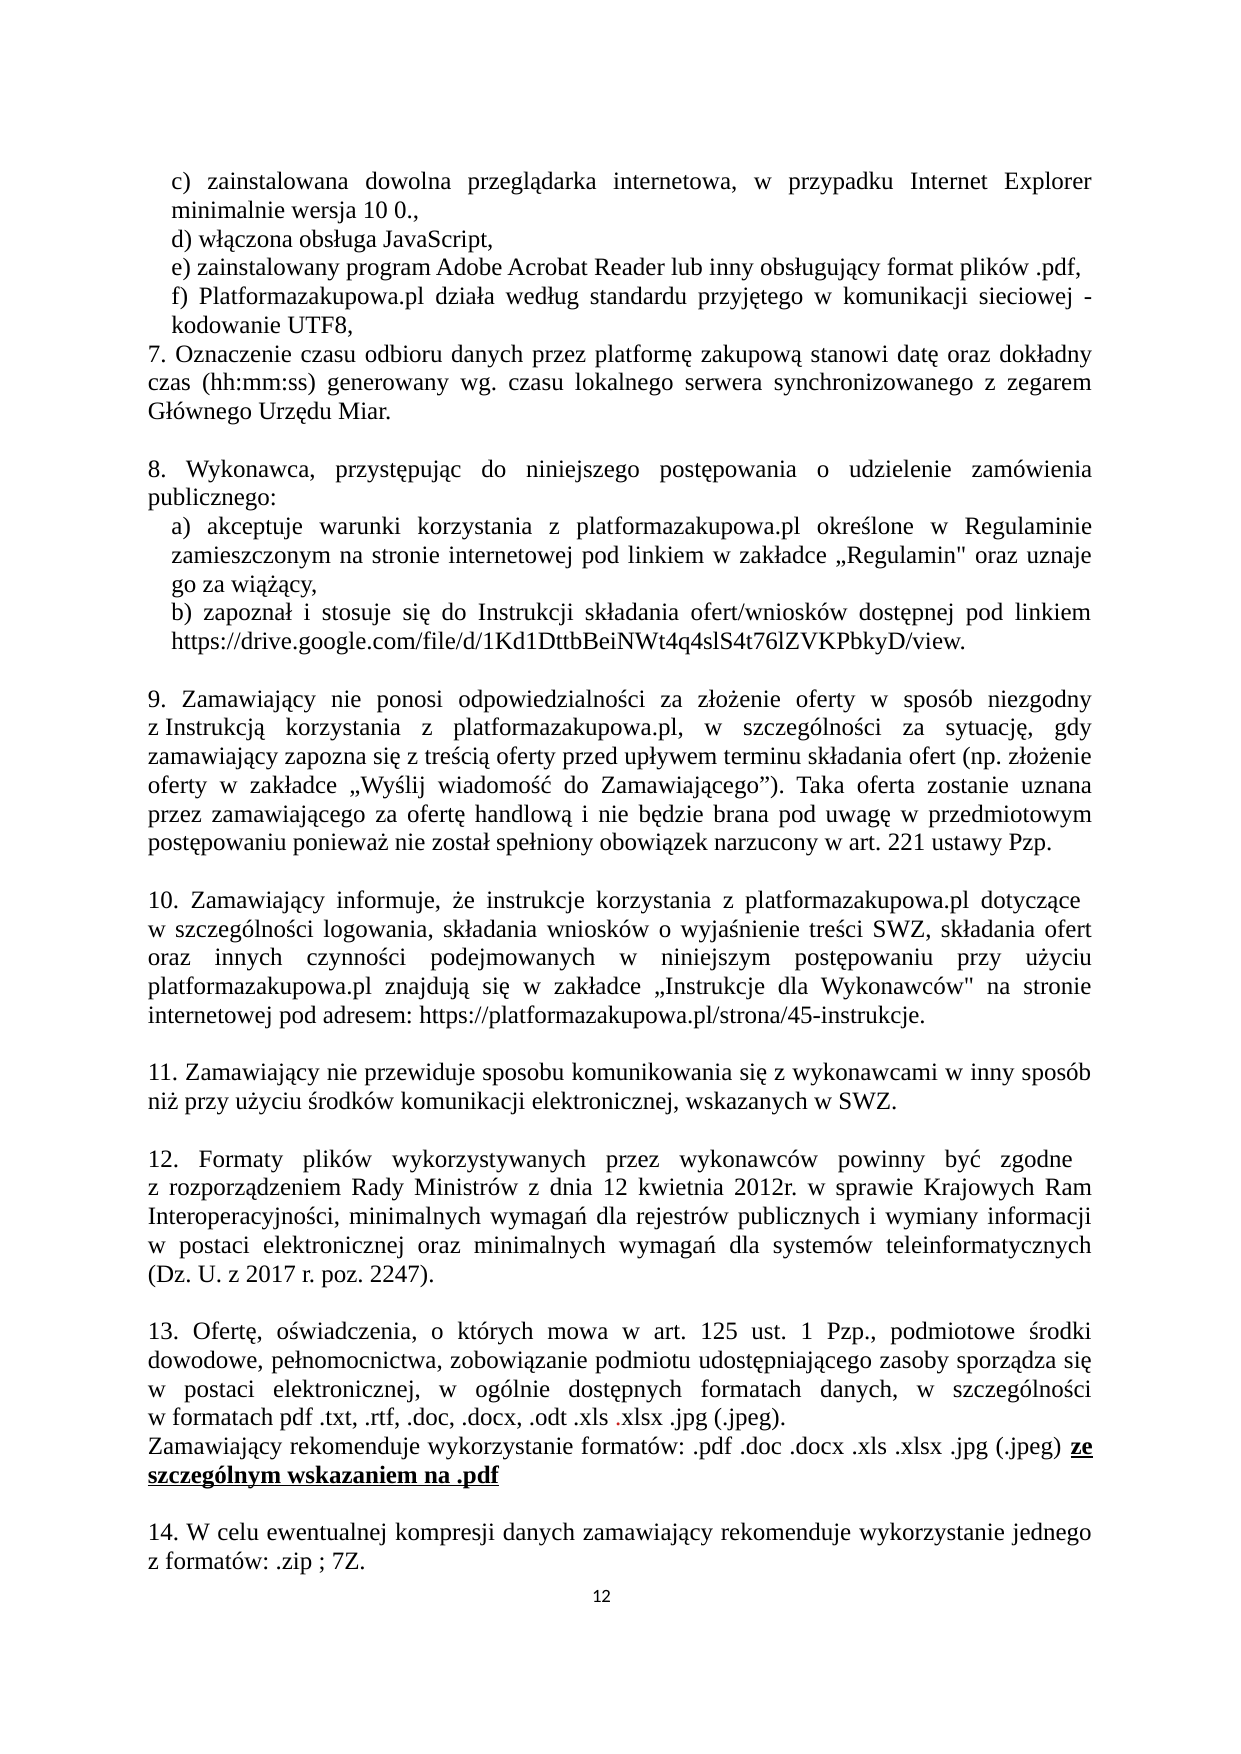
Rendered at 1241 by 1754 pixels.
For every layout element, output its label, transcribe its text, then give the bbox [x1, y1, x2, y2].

text e) zainstalowany program Adobe Acrobat Reader lub inny obsługujący format plików .pdf, [171, 252, 1093, 281]
text 9. Zamawiający nie ponosi odpowiedzialności za złożenie oferty w sposób niezgodny z Instrukcją korzystania z platformazakupowa.pl, w szczególności za sytuację, gdy zamawiający zapozna się z treścią oferty przed upływem terminu składania ofert (np. złożenie oferty w zakładce „Wyślij wiadomość do Zamawiającego”). Taka oferta zostanie uznana przez zamawiającego za ofertę handlową i nie będzie brana pod uwagę w przedmiotowym postępowaniu ponieważ nie został spełniony obowiązek narzucony w art. 221 ustawy Pzp. [148, 684, 1093, 856]
text 10. Zamawiający informuje, że instrukcje korzystania z platformazakupowa.pl dotyczące w szczególności logowania, składania wniosków o wyjaśnienie treści SWZ, składania ofert oraz innych czynności podejmowanych w niniejszym postępowaniu przy użyciu platformazakupowa.pl znajdują się w zakładce „Instrukcje dla Wykonawców" na stronie internetowej pod adresem: https://platformazakupowa.pl/strona/45-instrukcje. [148, 885, 1093, 1029]
text 7. Oznaczenie czasu odbioru danych przez platformę zakupową stanowi datę oraz dokładny czas (hh:mm:ss) generowany wg. czasu lokalnego serwera synchronizowanego z zegarem Głównego Urzędu Miar. [148, 339, 1093, 425]
text 12. Formaty plików wykorzystywanych przez wykonawców powinny być zgodne z rozporządzeniem Rady Ministrów z dnia 12 kwietnia 2012r. w sprawie Krajowych Ram Interoperacyjności, minimalnych wymagań dla rejestrów publicznych i wymiany informacji w postaci elektronicznej oraz minimalnych wymagań dla systemów teleinformatycznych (Dz. U. z 2017 r. poz. 2247). [148, 1144, 1093, 1287]
text f) Platformazakupowa.pl działa według standardu przyjętego w komunikacji sieciowej - kodowanie UTF8, [171, 281, 1093, 339]
text 8. Wykonawca, przystępując do niniejszego postępowania o udzielenie zamówienia publicznego: [148, 454, 1093, 511]
text d) włączona obsługa JavaScript, [171, 224, 1093, 252]
text 14. W celu ewentualnej kompresji danych zamawiający rekomenduje wykorzystanie jednego z formatów: .zip ; 7Z. [148, 1517, 1093, 1575]
text 11. Zamawiający nie przewiduje sposobu komunikowania się z wykonawcami w inny sposób niż przy użyciu środków komunikacji elektronicznej, wskazanych w SWZ. [148, 1057, 1093, 1115]
text b) zapoznał i stosuje się do Instrukcji składania ofert/wniosków dostępnej pod linkiem https://drive.google.com/file/d/1Kd1DttbBeiNWt4q4slS4t76lZVKPbkyD/view. [171, 597, 1093, 655]
text Zamawiający rekomenduje wykorzystanie formatów: .pdf .doc .docx .xls .xlsx .jpg (.jpeg) ze szczególnym wskazaniem na .pdf [148, 1431, 1093, 1489]
text c) zainstalowana dowolna przeglądarka internetowa, w przypadku Internet Explorer minimalnie wersja 10 0., [171, 166, 1093, 224]
text a) akceptuje warunki korzystania z platformazakupowa.pl określone w Regulaminie zamieszczonym na stronie internetowej pod linkiem w zakładce „Regulamin" oraz uznaje go za wiążący, [171, 511, 1093, 597]
text 13. Ofertę, oświadczenia, o których mowa w art. 125 ust. 1 Pzp., podmiotowe środki dowodowe, pełnomocnictwa, zobowiązanie podmiotu udostępniającego zasoby sporządza się w postaci elektronicznej, w ogólnie dostępnych formatach danych, w szczególności w formatach pdf .txt, .rtf, .doc, .docx, .odt .xls .xlsx .jpg (.jpeg). [148, 1316, 1093, 1431]
